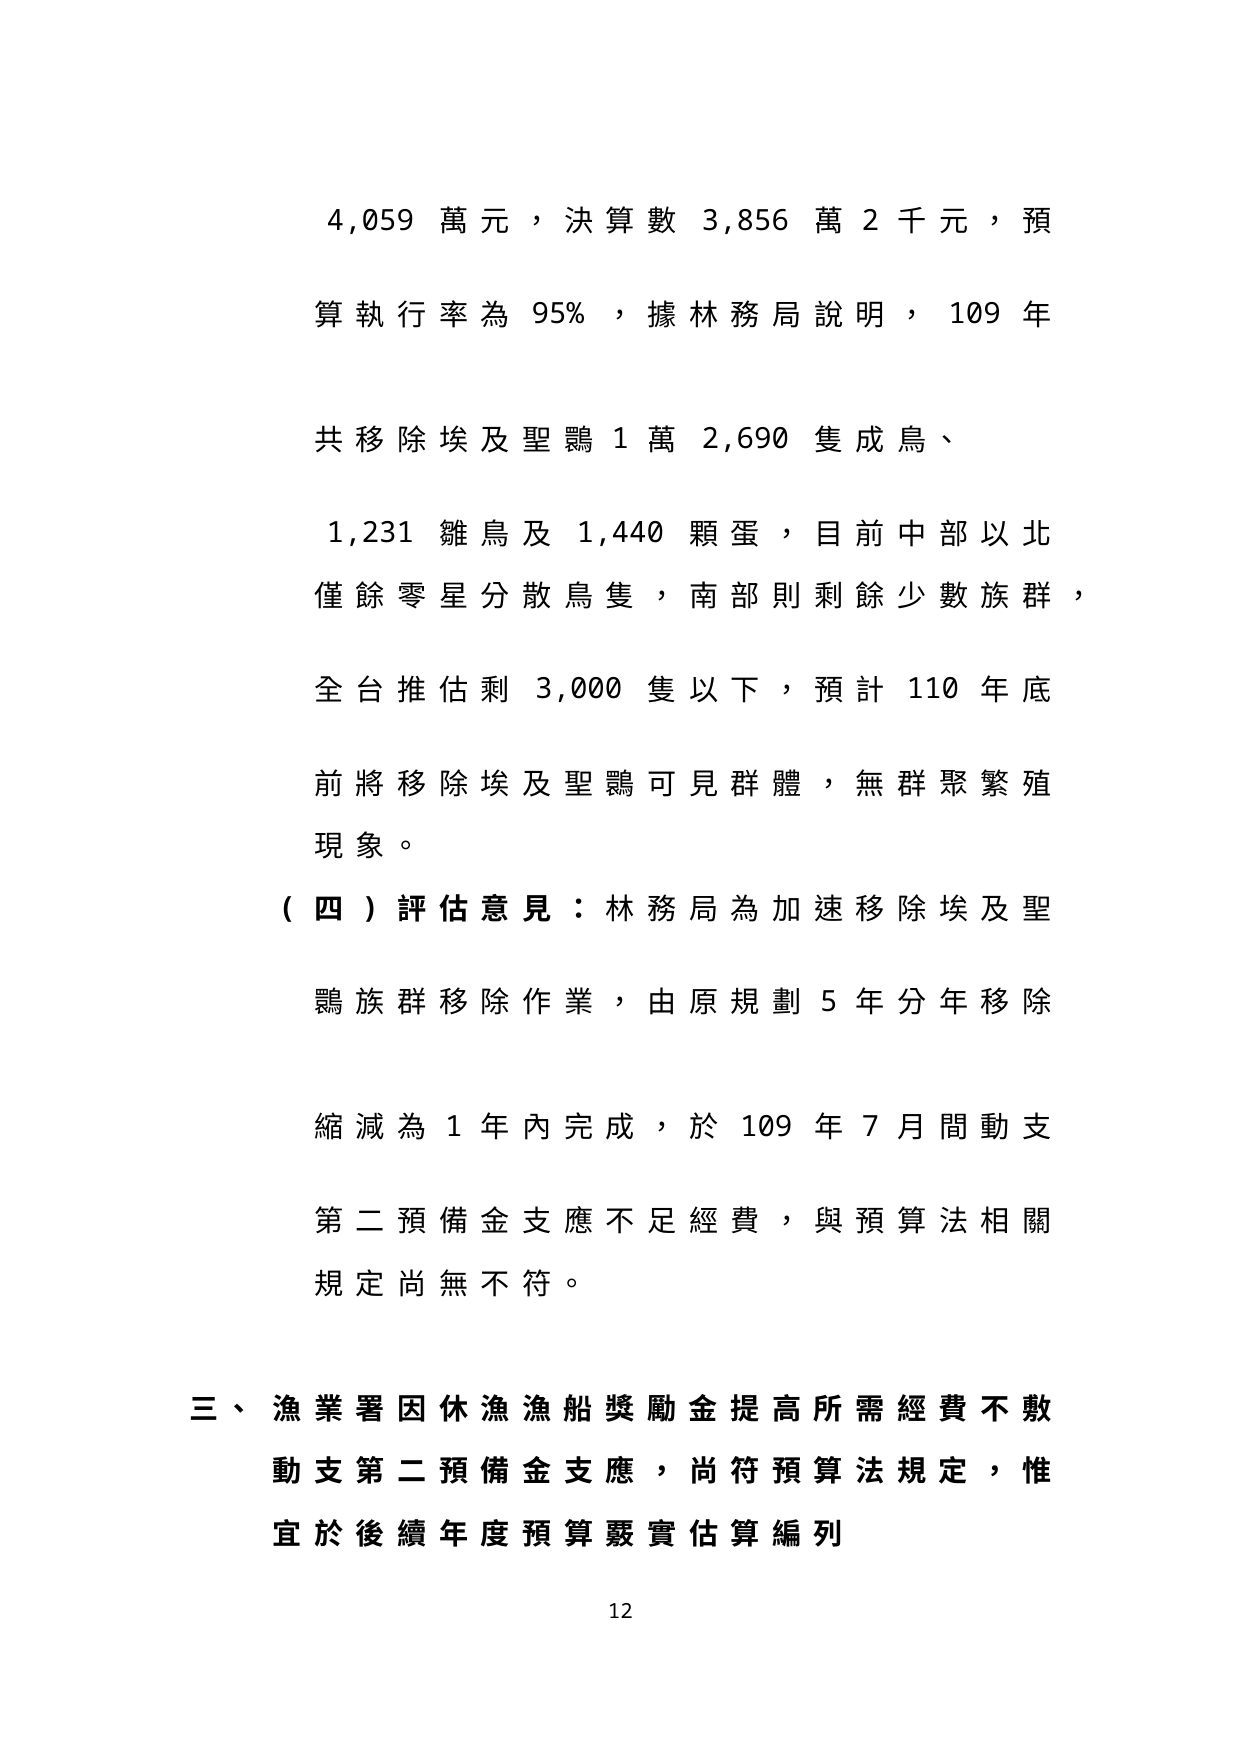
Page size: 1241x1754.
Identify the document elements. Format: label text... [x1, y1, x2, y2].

text (四)評估意見：林務局為加速移除埃及聖䴉族群移除作業，由原規劃5年分年移除縮減為1年內完成，於109年7月間動支第二預備金支應不足經費，與預算法相關規定尚無不符。 [242, 865, 1058, 1302]
text (三)執行情形：本項經行政院主計總處於109年7月7日核定動支簽撥第二預備金3,140萬元，加計原預算數(919萬元)共4,059萬元，決算數3,856萬2千元，預算執行率為95%，據林務局說明，109年共移除埃及聖䴉1萬2,690隻成鳥、1,231雛鳥及1,440顆蛋，目前中部以北僅餘零星分散鳥隻，南部則剩餘少數族群，全台推估剩3,000隻以下，預計110年底前將移除埃及聖䴉可見群體，無群聚繁殖現象。 [242, 177, 1058, 865]
text 三、漁業署因休漁漁船獎勵金提高所需經費不敷動支第二預備金支應，尚符預算法規定，惟宜於後續年度預算覈實估算編列 [183, 1365, 1058, 1552]
